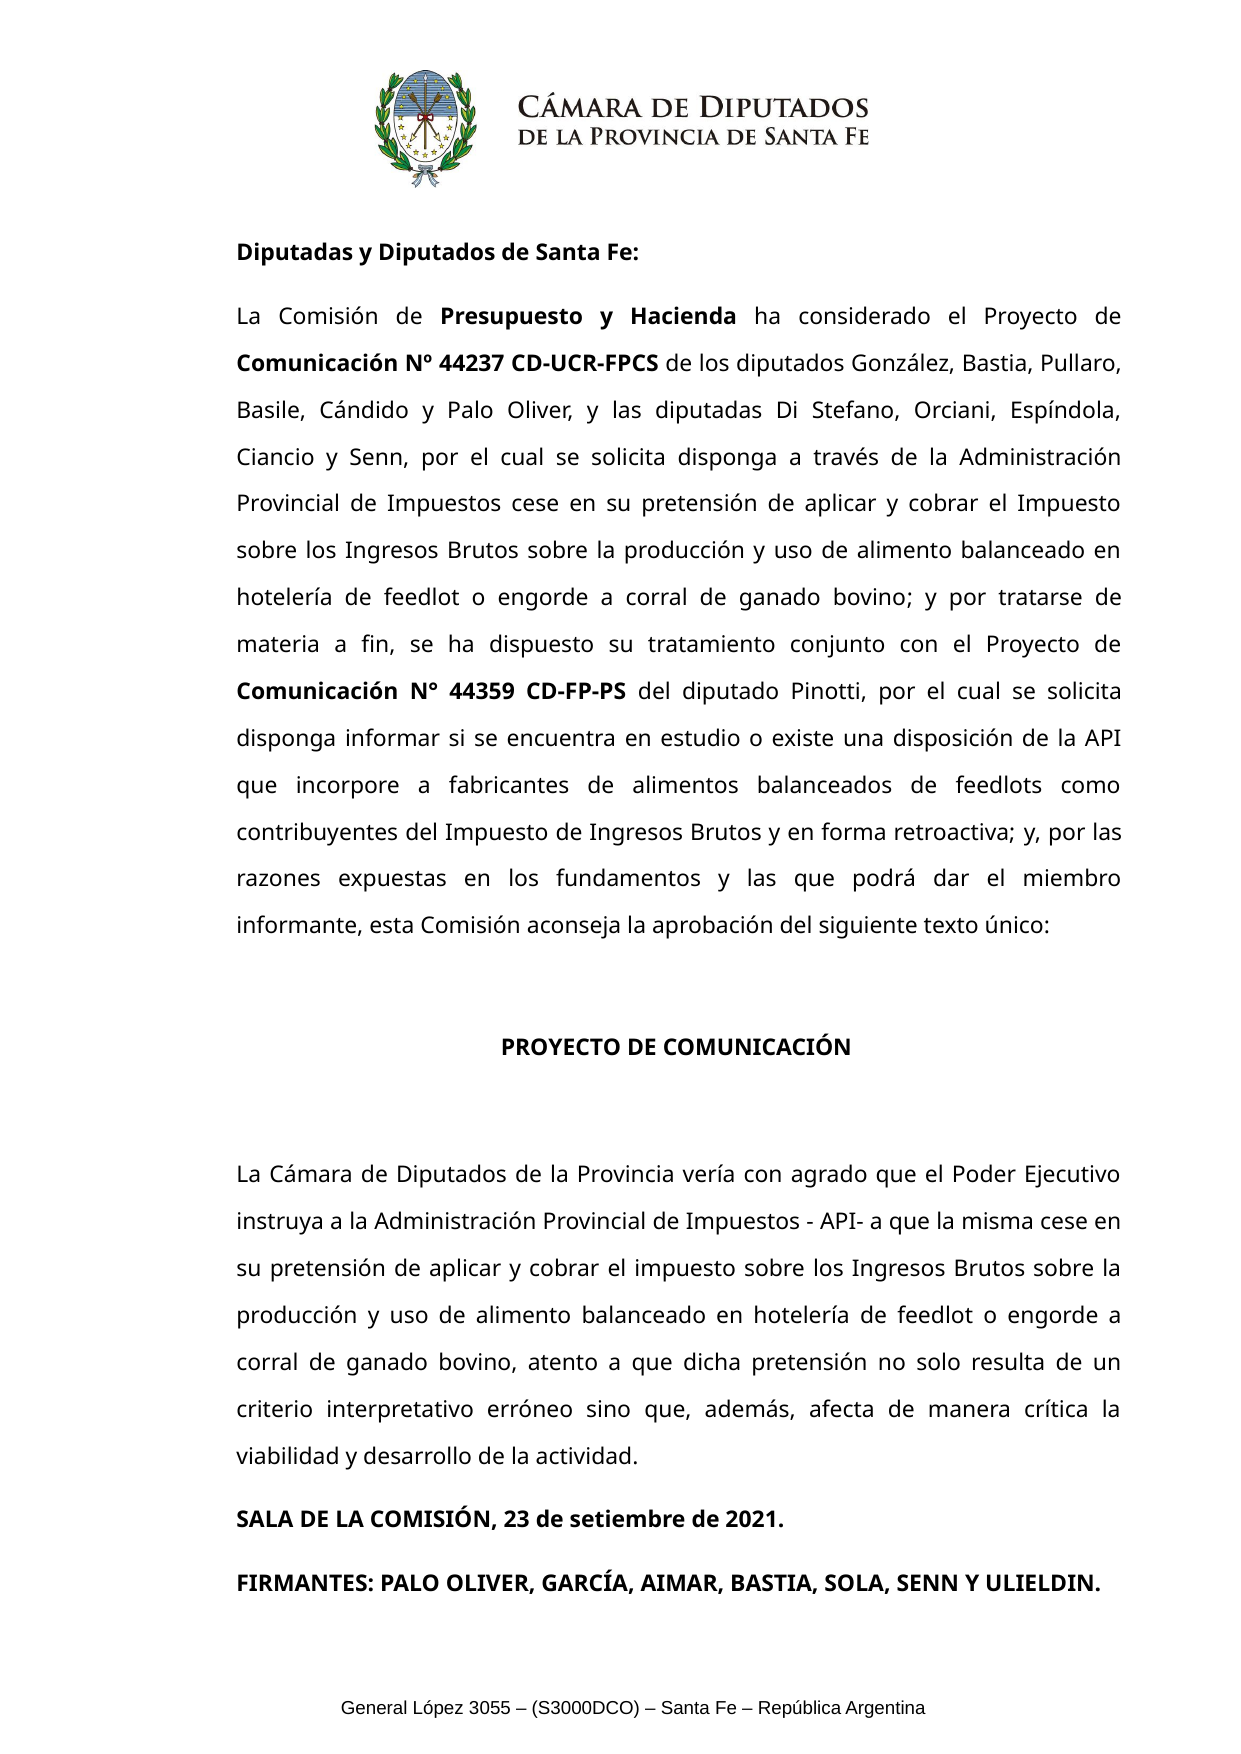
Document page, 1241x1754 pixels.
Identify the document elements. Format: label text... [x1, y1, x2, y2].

text SALA DE LA COMISIÓN, 23 de setiembre de 2021. [236, 1503, 1122, 1534]
text La Cámara de Diputados de la Provincia vería con agrado que el Poder Ejecutivo instruya a la Administración Provincial de Impuestos - API- a que la misma cese en su pretensión de aplicar y cobrar el impuesto sobre los Ingresos Brutos sobre la producción y uso de alimento balanceado en hotelería de feedlot o engorde a corral de ganado bovino, atento a que dicha pretensión no solo resulta de un criterio interpretativo erróneo sino que, además, afecta de manera crítica la viabilidad y desarrollo de la actividad. [236, 1158, 1122, 1471]
text Diputadas y Diputados de Santa Fe: [236, 236, 1122, 267]
picture [374, 70, 869, 192]
text PROYECTO DE COMUNICACIÓN [236, 1031, 1122, 1063]
text La Comisión de Presupuesto y Hacienda ha considerado el Proyecto de Comunicación Nº 44237 CD-UCR-FPCS de los diputados González, Bastia, Pullaro, Basile, Cándido y Palo Oliver, y las diputadas Di Stefano, Orciani, Espíndola, Ciancio y Senn, por el cual se solicita disponga a través de la Administración Provincial de Impuestos cese en su pretensión de aplicar y cobrar el Impuesto sobre los Ingresos Brutos sobre la producción y uso de alimento balanceado en hotelería de feedlot o engorde a corral de ganado bovino; y por tratarse de materia a fin, se ha dispuesto su tratamiento conjunto con el Proyecto de Comunicación N° 44359 CD-FP-PS del diputado Pinotti, por el cual se solicita disponga informar si se encuentra en estudio o existe una disposición de la API que incorpore a fabricantes de alimentos balanceados de feedlots como contribuyentes del Impuesto de Ingresos Brutos y en forma retroactiva; y, por las razones expuestas en los fundamentos y las que podrá dar el miembro informante, esta Comisión aconseja la aprobación del siguiente texto único: [236, 300, 1122, 940]
text FIRMANTES: PALO OLIVER, GARCÍA, AIMAR, BASTIA, SOLA, SENN Y ULIELDIN. [236, 1567, 1122, 1598]
